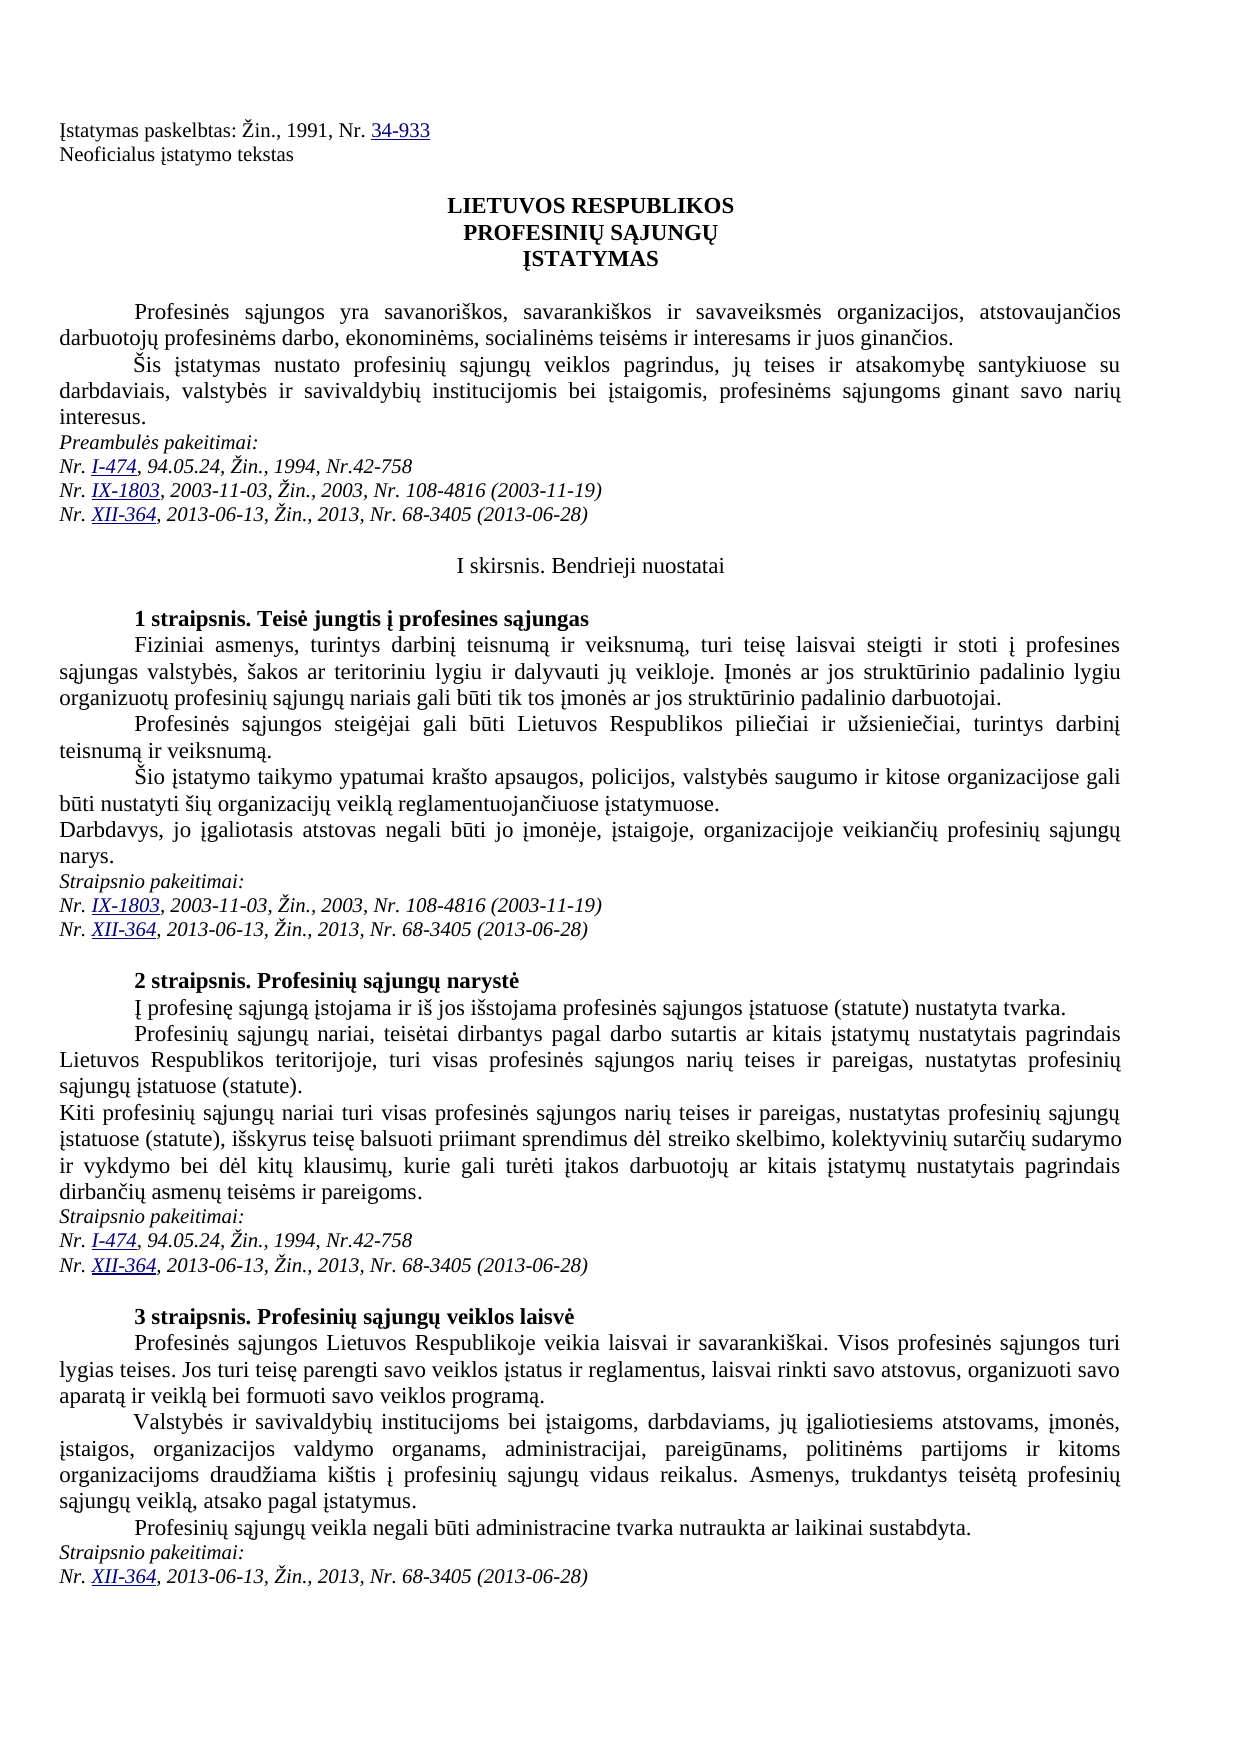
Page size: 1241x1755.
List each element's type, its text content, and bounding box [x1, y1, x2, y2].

text Straipsnio pakeitimai: [59, 1540, 1122, 1564]
text 1 straipsnis. Teisė jungtis į profesines sąjungas [59, 605, 1122, 631]
text PROFESINIŲ SĄJUNGŲ [59, 219, 1122, 245]
text Profesinės sąjungos steigėjai gali būti Lietuvos Respublikos piliečiai ir užsieniečiai, turintys darbinį teisnumą ir veiksnumą. [59, 711, 1122, 763]
text Nr. IX-1803, 2003-11-03, Žin., 2003, Nr. 108-4816 (2003-11-19) [59, 478, 1122, 502]
text Nr. I-474, 94.05.24, Žin., 1994, Nr.42-758 [59, 454, 1122, 478]
text Nr. IX-1803, 2003-11-03, Žin., 2003, Nr. 108-4816 (2003-11-19) [59, 893, 1122, 917]
text Neoficialus įstatymo tekstas [59, 142, 1122, 166]
text Straipsnio pakeitimai: [59, 1204, 1122, 1228]
text ĮSTATYMAS [59, 245, 1122, 272]
text Profesinės sąjungos yra savanoriškos, savarankiškos ir savaveiksmės organizacijos, atstovaujančios darbuotojų profesinėms darbo, ekonominėms, socialinėms teisėms ir interesams ir juos ginančios. [59, 298, 1122, 351]
text 3 straipsnis. Profesinių sąjungų veiklos laisvė [59, 1303, 1122, 1329]
text Šis įstatymas nustato profesinių sąjungų veiklos pagrindus, jų teises ir atsakomybę santykiuose su darbdaviais, valstybės ir savivaldybių institucijomis bei įstaigomis, profesinėms sąjungoms ginant savo narių interesus. [59, 351, 1122, 430]
text Nr. XII-364, 2013-06-13, Žin., 2013, Nr. 68-3405 (2013-06-28) [59, 502, 1122, 526]
text I skirsnis. Bendrieji nuostatai [59, 552, 1122, 579]
text Straipsnio pakeitimai: [59, 869, 1122, 893]
text 2 straipsnis. Profesinių sąjungų narystė [59, 967, 1122, 993]
text Nr. XII-364, 2013-06-13, Žin., 2013, Nr. 68-3405 (2013-06-28) [59, 1252, 1122, 1277]
text Į profesinę sąjungą įstojama ir iš jos išstojama profesinės sąjungos įstatuose (statute) nustatyta tvarka. [59, 993, 1122, 1020]
text Nr. I-474, 94.05.24, Žin., 1994, Nr.42-758 [59, 1228, 1122, 1252]
text Profesinių sąjungų veikla negali būti administracine tvarka nutraukta ar laikinai sustabdyta. [59, 1514, 1122, 1540]
text Kiti profesinių sąjungų nariai turi visas profesinės sąjungos narių teises ir pareigas, nustatytas profesinių sąjungų įstatuose (statute), išskyrus teisę balsuoti priimant sprendimus dėl streiko skelbimo, kolektyvinių sutarčių sudarymo ir vykdymo bei dėl kitų klausimų, kurie gali turėti įtakos darbuotojų ar kitais įstatymų nustatytais pagrindais dirbančių asmenų teisėms ir pareigoms. [59, 1099, 1122, 1204]
text Nr. XII-364, 2013-06-13, Žin., 2013, Nr. 68-3405 (2013-06-28) [59, 917, 1122, 941]
text Profesinių sąjungų nariai, teisėtai dirbantys pagal darbo sutartis ar kitais įstatymų nustatytais pagrindais Lietuvos Respublikos teritorijoje, turi visas profesinės sąjungos narių teises ir pareigas, nustatytas profesinių sąjungų įstatuose (statute). [59, 1020, 1122, 1099]
text Fiziniai asmenys, turintys darbinį teisnumą ir veiksnumą, turi teisę laisvai steigti ir stoti į profesines sąjungas valstybės, šakos ar teritoriniu lygiu ir dalyvauti jų veikloje. Įmonės ar jos struktūrinio padalinio lygiu organizuotų profesinių sąjungų nariais gali būti tik tos įmonės ar jos struktūrinio padalinio darbuotojai. [59, 631, 1122, 711]
text Profesinės sąjungos Lietuvos Respublikoje veikia laisvai ir savarankiškai. Visos profesinės sąjungos turi lygias teises. Jos turi teisę parengti savo veiklos įstatus ir reglamentus, laisvai rinkti savo atstovus, organizuoti savo aparatą ir veiklą bei formuoti savo veiklos programą. [59, 1329, 1122, 1408]
text Darbdavys, jo įgaliotasis atstovas negali būti jo įmonėje, įstaigoje, organizacijoje veikiančių profesinių sąjungų narys. [59, 816, 1122, 869]
text Valstybės ir savivaldybių institucijoms bei įstaigoms, darbdaviams, jų įgaliotiesiems atstovams, įmonės, įstaigos, organizacijos valdymo organams, administracijai, pareigūnams, politinėms partijoms ir kitoms organizacijoms draudžiama kištis į profesinių sąjungų vidaus reikalus. Asmenys, trukdantys teisėtą profesinių sąjungų veiklą, atsako pagal įstatymus. [59, 1408, 1122, 1514]
text Preambulės pakeitimai: [59, 430, 1122, 454]
text Šio įstatymo taikymo ypatumai krašto apsaugos, policijos, valstybės saugumo ir kitose organizacijose gali būti nustatyti šių organizacijų veiklą reglamentuojančiuose įstatymuose. [59, 763, 1122, 816]
text Nr. XII-364, 2013-06-13, Žin., 2013, Nr. 68-3405 (2013-06-28) [59, 1564, 1122, 1588]
text Įstatymas paskelbtas: Žin., 1991, Nr. 34-933 [59, 118, 1122, 142]
text LIETUVOS RESPUBLIKOS [59, 193, 1122, 219]
